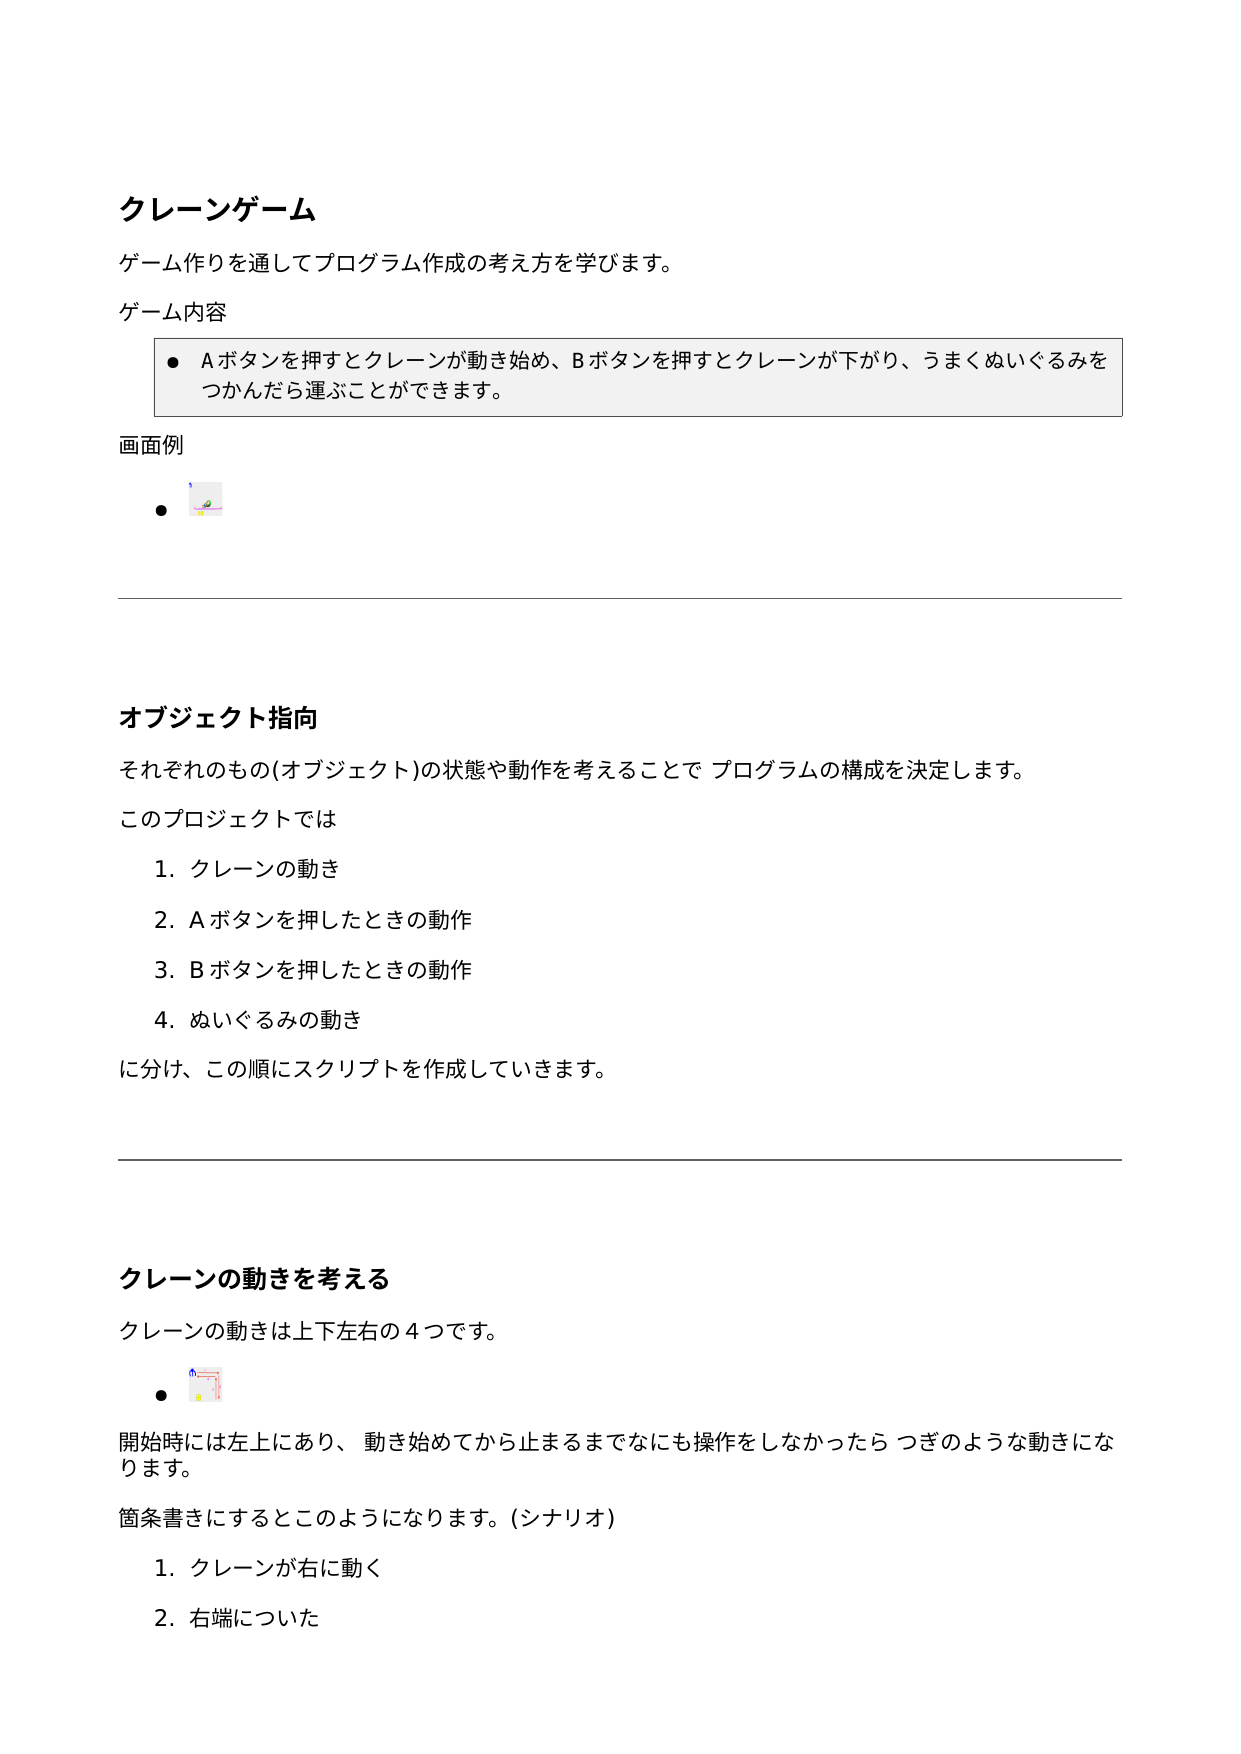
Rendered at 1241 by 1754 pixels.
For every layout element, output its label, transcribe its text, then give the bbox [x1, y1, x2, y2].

subtitle クレーンの動きを考える [118, 1265, 1122, 1294]
text 開始時には左上にあり、 動き始めてから止まるまでなにも操作をしなかったら つぎのような動きになります。 [118, 1430, 1122, 1481]
text このプロジェクトでは [118, 807, 1122, 833]
list Bボタンを押したときの動作 [153, 957, 1122, 984]
text 画面例 [118, 433, 1122, 459]
subtitle クレーンゲーム [118, 193, 1122, 227]
picture [188, 482, 223, 516]
subtitle オブジェクト指向 [118, 704, 1122, 733]
list Aボタンを押すとクレーンが動き始め、Bボタンを押すとクレーンが下がり、うまくぬいぐるみをつかんだら運ぶことができます。 [155, 339, 1122, 416]
list ぬいぐるみの動き [153, 1007, 1122, 1034]
text ゲーム作りを通してプログラム作成の考え方を学びます。 [118, 251, 1122, 277]
picture [188, 1367, 223, 1402]
text それぞれのもの(オブジェクト)の状態や動作を考えることで プログラムの構成を決定します。 [118, 757, 1122, 784]
text に分け、この順にスクリプトを作成していきます。 [118, 1057, 1122, 1083]
list クレーンが右に動く [153, 1555, 1122, 1582]
list Aボタンを押したときの動作 [153, 907, 1122, 933]
text ゲーム内容 [118, 300, 1122, 326]
list 右端についた [153, 1605, 1122, 1632]
text クレーンの動きは上下左右の４つです。 [118, 1319, 1122, 1344]
list クレーンの動き [153, 857, 1122, 883]
text 箇条書きにするとこのようになります。(シナリオ) [118, 1505, 1122, 1531]
